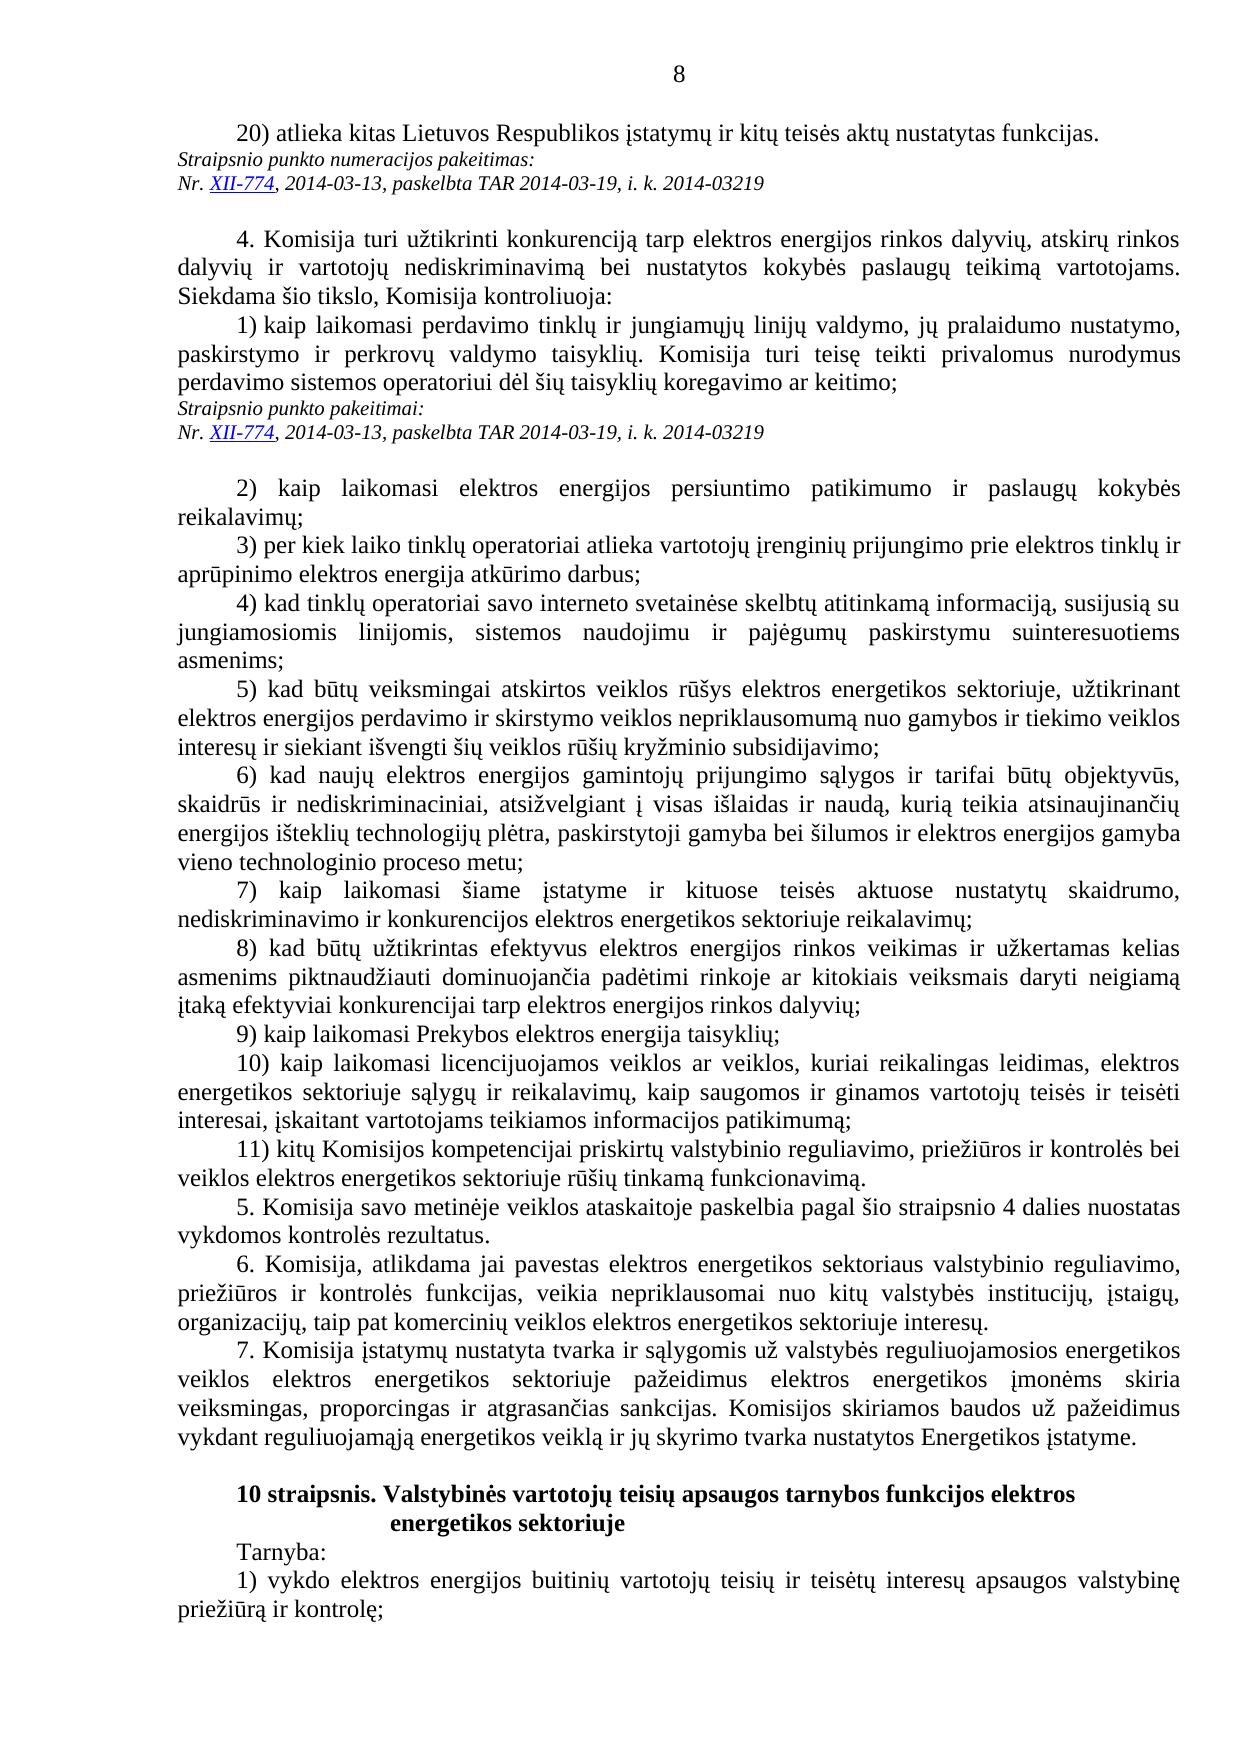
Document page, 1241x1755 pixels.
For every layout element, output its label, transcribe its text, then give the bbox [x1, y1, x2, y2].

text Straipsnio punkto pakeitimai: [177, 396, 1181, 420]
text 11) kitų Komisijos kompetencijai priskirtų valstybinio reguliavimo, priežiūros ir kontrolės bei veiklos elektros energetikos sektoriuje rūšių tinkamą funkcionavimą. [177, 1134, 1181, 1192]
text 10 straipsnis. Valstybinės vartotojų teisių apsaugos tarnybos funkcijos elektros energetikos sektoriuje [236, 1479, 1181, 1537]
text 3) per kiek laiko tinklų operatoriai atlieka vartotojų įrenginių prijungimo prie elektros tinklų ir aprūpinimo elektros energija atkūrimo darbus; [177, 531, 1181, 588]
text 5. Komisija savo metinėje veiklos ataskaitoje paskelbia pagal šio straipsnio 4 dalies nuostatas vykdomos kontrolės rezultatus. [177, 1192, 1181, 1249]
text 6. Komisija, atlikdama jai pavestas elektros energetikos sektoriaus valstybinio reguliavimo, priežiūros ir kontrolės funkcijas, veikia nepriklausomai nuo kitų valstybės institucijų, įstaigų, organizacijų, taip pat komercinių veiklos elektros energetikos sektoriuje interesų. [177, 1249, 1181, 1336]
text Nr. XII-774, 2014-03-13, paskelbta TAR 2014-03-19, i. k. 2014-03219 [177, 171, 1181, 195]
text 7) kaip laikomasi šiame įstatyme ir kituose teisės aktuose nustatytų skaidrumo, nediskriminavimo ir konkurencijos elektros energetikos sektoriuje reikalavimų; [177, 876, 1181, 933]
text Nr. XII-774, 2014-03-13, paskelbta TAR 2014-03-19, i. k. 2014-03219 [177, 420, 1181, 444]
text Straipsnio punkto numeracijos pakeitimas: [177, 147, 1181, 171]
text Tarnyba: [177, 1537, 1181, 1566]
text 2) kaip laikomasi elektros energijos persiuntimo patikimumo ir paslaugų kokybės reikalavimų; [177, 473, 1181, 531]
text 8) kad būtų užtikrintas efektyvus elektros energijos rinkos veikimas ir užkertamas kelias asmenims piktnaudžiauti dominuojančia padėtimi rinkoje ar kitokiais veiksmais daryti neigiamą įtaką efektyviai konkurencijai tarp elektros energijos rinkos dalyvių; [177, 933, 1181, 1019]
text 6) kad naujų elektros energijos gamintojų prijungimo sąlygos ir tarifai būtų objektyvūs, skaidrūs ir nediskriminaciniai, atsižvelgiant į visas išlaidas ir naudą, kurią teikia atsinaujinančių energijos išteklių technologijų plėtra, paskirstytoji gamyba bei šilumos ir elektros energijos gamyba vieno technologinio proceso metu; [177, 761, 1181, 876]
text 4. Komisija turi užtikrinti konkurenciją tarp elektros energijos rinkos dalyvių, atskirų rinkos dalyvių ir vartotojų nediskriminavimą bei nustatytos kokybės paslaugų teikimą vartotojams. Siekdama šio tikslo, Komisija kontroliuoja: [177, 224, 1181, 310]
text 7. Komisija įstatymų nustatyta tvarka ir sąlygomis už valstybės reguliuojamosios energetikos veiklos elektros energetikos sektoriuje pažeidimus elektros energetikos įmonėms skiria veiksmingas, proporcingas ir atgrasančias sankcijas. Komisijos skiriamos baudos už pažeidimus vykdant reguliuojamąją energetikos veiklą ir jų skyrimo tvarka nustatytos Energetikos įstatyme. [177, 1336, 1181, 1451]
text 1) vykdo elektros energijos buitinių vartotojų teisių ir teisėtų interesų apsaugos valstybinę priežiūrą ir kontrolę; [177, 1566, 1181, 1623]
text 20) atlieka kitas Lietuvos Respublikos įstatymų ir kitų teisės aktų nustatytas funkcijas. [177, 118, 1181, 147]
text 9) kaip laikomasi Prekybos elektros energija taisyklių; [177, 1019, 1181, 1048]
text 4) kad tinklų operatoriai savo interneto svetainėse skelbtų atitinkamą informaciją, susijusią su jungiamosiomis linijomis, sistemos naudojimu ir pajėgumų paskirstymu suinteresuotiems asmenims; [177, 588, 1181, 674]
text 5) kad būtų veiksmingai atskirtos veiklos rūšys elektros energetikos sektoriuje, užtikrinant elektros energijos perdavimo ir skirstymo veiklos nepriklausomumą nuo gamybos ir tiekimo veiklos interesų ir siekiant išvengti šių veiklos rūšių kryžminio subsidijavimo; [177, 674, 1181, 761]
text 10) kaip laikomasi licencijuojamos veiklos ar veiklos, kuriai reikalingas leidimas, elektros energetikos sektoriuje sąlygų ir reikalavimų, kaip saugomos ir ginamos vartotojų teisės ir teisėti interesai, įskaitant vartotojams teikiamos informacijos patikimumą; [177, 1048, 1181, 1134]
text 1) kaip laikomasi perdavimo tinklų ir jungiamųjų linijų valdymo, jų pralaidumo nustatymo, paskirstymo ir perkrovų valdymo taisyklių. Komisija turi teisę teikti privalomus nurodymus perdavimo sistemos operatoriui dėl šių taisyklių koregavimo ar keitimo; [177, 310, 1181, 396]
